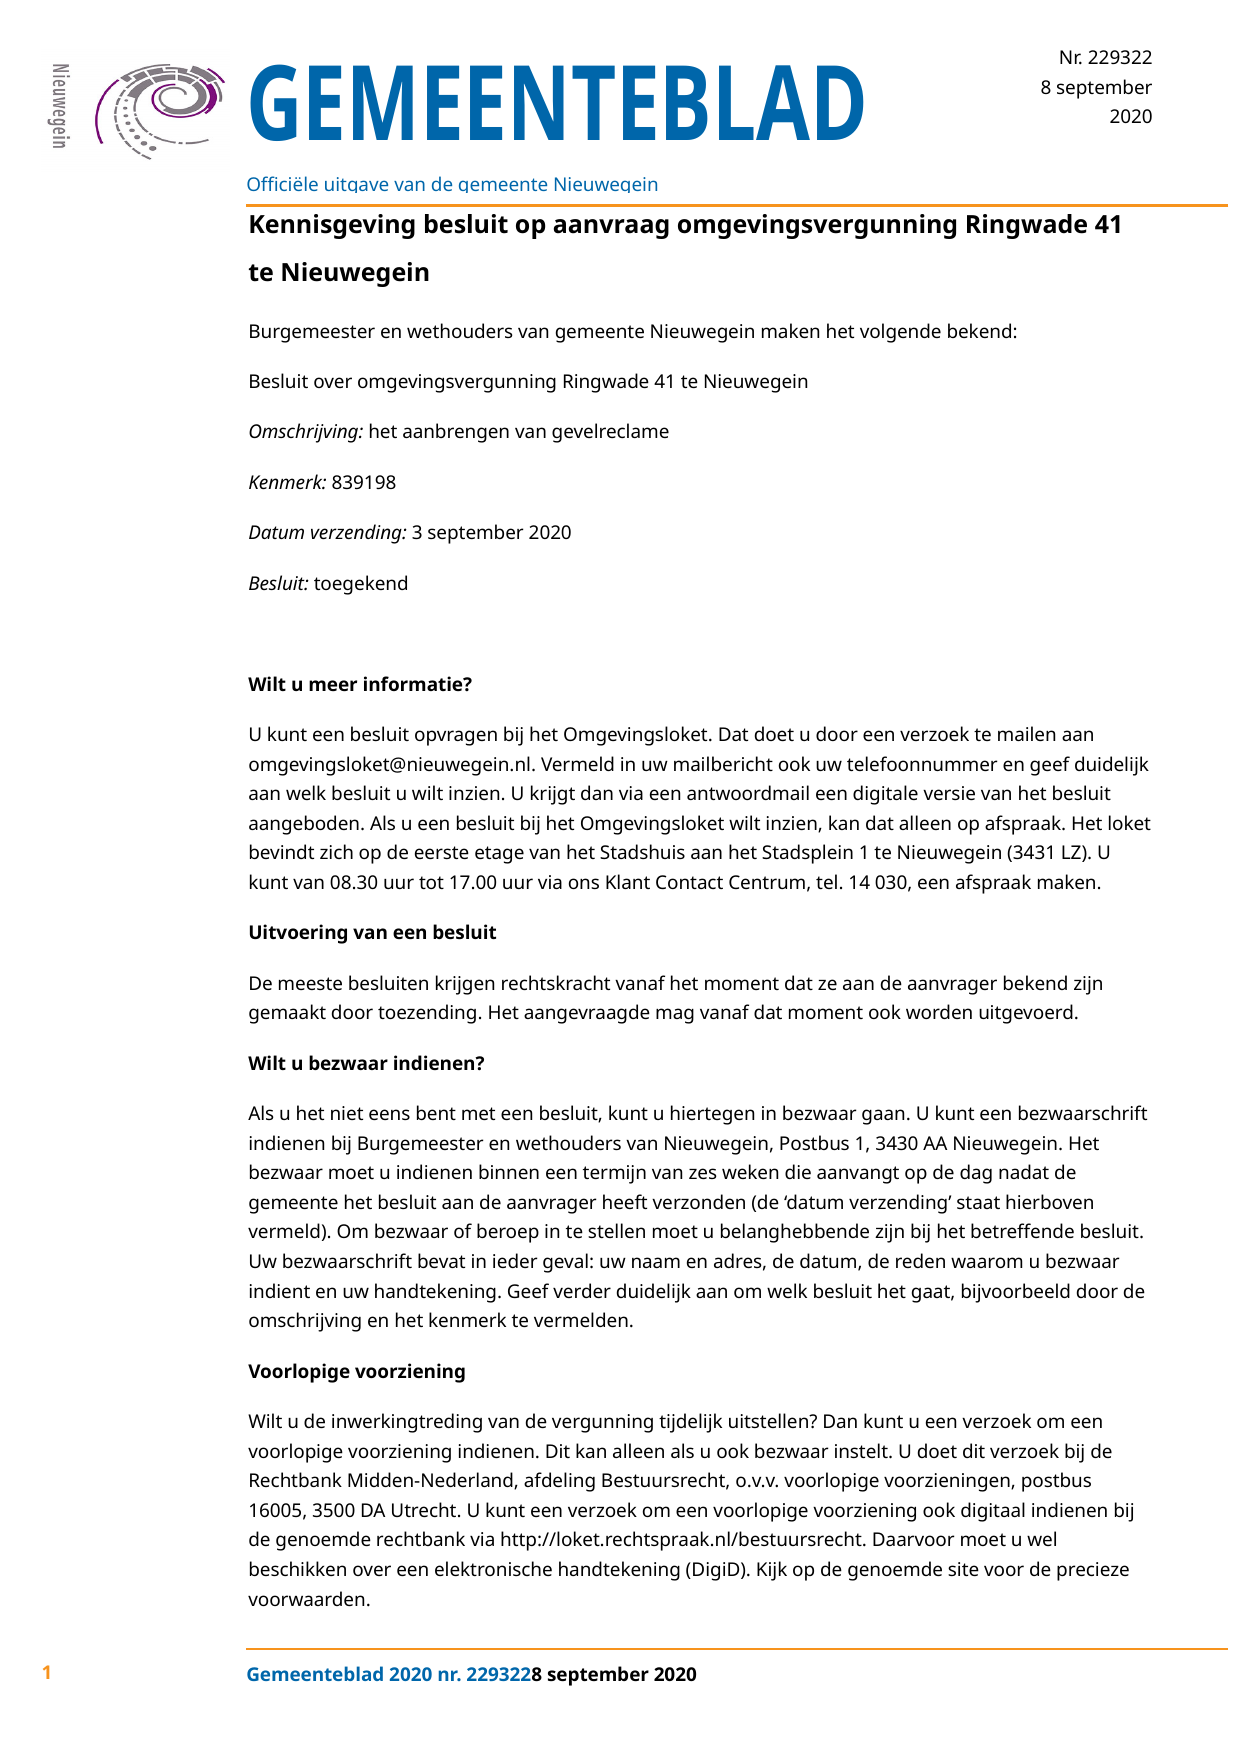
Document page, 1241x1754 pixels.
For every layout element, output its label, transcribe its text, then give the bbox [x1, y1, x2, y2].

text Burgemeester en wethouders van gemeente Nieuwegein maken het volgende bekend: [248, 318, 1152, 344]
text Besluit over omgevingsvergunning Ringwade 41 te Nieuwegein [248, 368, 1152, 394]
text Voorlopige voorziening [248, 1358, 1152, 1384]
text Als u het niet eens bent met een besluit, kunt u hiertegen in bezwaar gaan. U kunt een bezwaarschrift indienen bij Burgemeester en wethouders van Nieuwegein, Postbus 1, 3430 AA Nieuwegein. Het bezwaar moet u indienen binnen een termijn van zes weken die aanvangt op de dag nadat de gemeente het besluit aan de aanvrager heeft verzonden (de ‘datum verzending’ staat hierboven vermeld). Om bezwaar of beroep in te stellen moet u belanghebbende zijn bij het betreffende besluit. Uw bezwaarschrift bevat in ieder geval: uw naam en adres, de datum, de reden waarom u bezwaar indient en uw handtekening. Geef verder duidelijk aan om welk besluit het gaat, bijvoorbeeld door de omschrijving en het kenmerk te vermelden. [248, 1100, 1152, 1333]
text U kunt een besluit opvragen bij het Omgevingsloket. Dat doet u door een verzoek te mailen aan omgevingsloket@nieuwegein.nl. Vermeld in uw mailbericht ook uw telefoonnummer en geef duidelijk aan welk besluit u wilt inzien. U krijgt dan via een antwoordmail een digitale versie van het besluit aangeboden. Als u een besluit bij het Omgevingsloket wilt inzien, kan dat alleen op afspraak. Het loket bevindt zich op de eerste etage van het Stadshuis aan het Stadsplein 1 te Nieuwegein (3431 LZ). U kunt van 08.30 uur tot 17.00 uur via ons Klant Contact Centrum, tel. 14 030, een afspraak maken. [248, 721, 1152, 895]
text Kenmerk: 839198 [248, 469, 1152, 495]
picture [41, 47, 231, 172]
text Kennisgeving besluit op aanvraag omgevingsvergunning Ringwade 41 te Nieuwegein [248, 207, 1152, 288]
text Besluit: toegekend [248, 570, 1152, 596]
text De meeste besluiten krijgen rechtskracht vanaf het moment dat ze aan de aanvrager bekend zijn gemaakt door toezending. Het aangevraagde mag vanaf dat moment ook worden uitgevoerd. [248, 970, 1152, 1025]
text Wilt u bezwaar indienen? [248, 1050, 1152, 1076]
text Uitvoering van een besluit [248, 919, 1152, 945]
text Datum verzending: 3 september 2020 [248, 519, 1152, 545]
text Omschrijving: het aanbrengen van gevelreclame [248, 419, 1152, 444]
text Wilt u de inwerkingtreding van de vergunning tijdelijk uitstellen? Dan kunt u een verzoek om een voorlopige voorziening indienen. Dit kan alleen als u ook bezwaar instelt. U doet dit verzoek bij de Rechtbank Midden-Nederland, afdeling Bestuursrecht, o.v.v. voorlopige voorzieningen, postbus 16005, 3500 DA Utrecht. U kunt een verzoek om een voorlopige voorziening ook digitaal indienen bij de genoemde rechtbank via http://loket.rechtspraak.nl/bestuursrecht. Daarvoor moet u wel beschikken over een elektronische handtekening (DigiD). Kijk op de genoemde site voor de precieze voorwaarden. [248, 1408, 1152, 1612]
text Wilt u meer informatie? [248, 671, 1152, 697]
